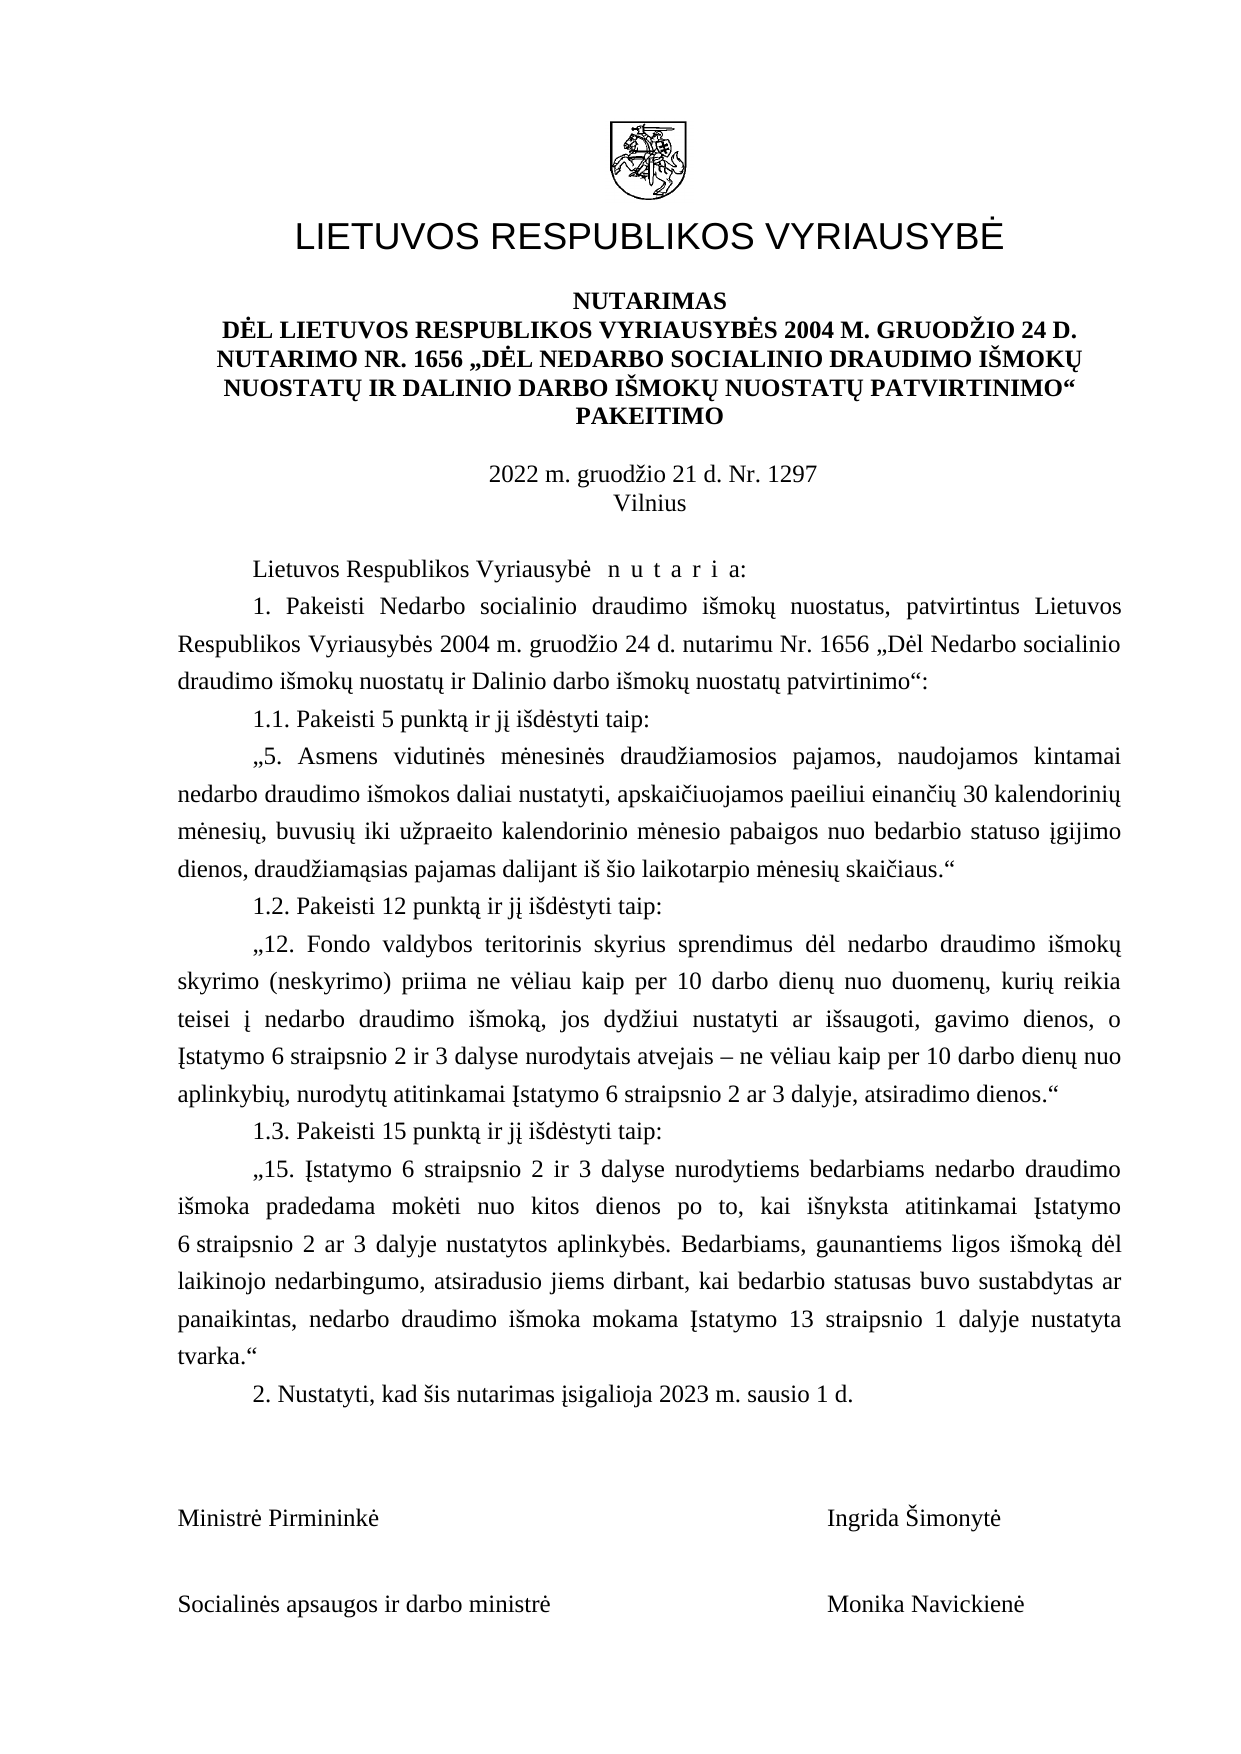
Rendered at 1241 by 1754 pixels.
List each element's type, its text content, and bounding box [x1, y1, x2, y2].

text 1.2. Pakeisti 12 punktą ir jį išdėstyti taip: [177, 883, 1122, 920]
text 2022 m. gruodžio 21 d. Nr. 1297 [177, 459, 1122, 488]
text „15. Įstatymo 6 straipsnio 2 ir 3 dalyse nurodytiems bedarbiams nedarbo draudimo išmoka pradedama mokėti nuo kitos dienos po to, kai išnyksta atitinkamai Įstatymo 6 straipsnio 2 ar 3 dalyje nustatytos aplinkybės. Bedarbiams, gaunantiems ligos išmoką dėl laikinojo nedarbingumo, atsiradusio jiems dirbant, kai bedarbio statusas buvo sustabdytas ar panaikintas, nedarbo draudimo išmoka mokama Įstatymo 13 straipsnio 1 dalyje nustatyta tvarka.“ [177, 1145, 1122, 1370]
text 1.3. Pakeisti 15 punktą ir jį išdėstyti taip: [177, 1108, 1122, 1145]
text „5. Asmens vidutinės mėnesinės draudžiamosios pajamos, naudojamos kintamai nedarbo draudimo išmokos daliai nustatyti, apskaičiuojamos paeiliui einančių 30 kalendorinių mėnesių, buvusių iki užpraeito kalendorinio mėnesio pabaigos nuo bedarbio statuso įgijimo dienos, draudžiamąsias pajamas dalijant iš šio laikotarpio mėnesių skaičiaus.“ [177, 733, 1122, 883]
text 2. Nustatyti, kad šis nutarimas įsigalioja 2023 m. sausio 1 d. [177, 1370, 1122, 1408]
text Lietuvos Respublikos Vyriausybė [177, 214, 1122, 258]
text Ministrė Pirmininkė Ingrida Šimonytė [177, 1503, 1122, 1531]
text DĖL LIETUVOS RESPUBLIKOS VYRIAUSYBĖS 2004 M. GRUODŽIO 24 D. NUTARIMO NR. 1656 „DĖL NEDARBO SOCIALINIO DRAUDIMO IŠMOKŲ NUOSTATŲ IR DALINIO DARBO IŠMOKŲ NUOSTATŲ PATVIRTINIMO“ PAKEITIMO [177, 315, 1122, 430]
text Socialinės apsaugos ir darbo ministrė Monika Navickienė [177, 1589, 1122, 1618]
text Vilnius [177, 488, 1122, 516]
text Lietuvos Respublikos Vyriausybė nutaria: [177, 545, 1122, 583]
text „12. Fondo valdybos teritorinis skyrius sprendimus dėl nedarbo draudimo išmokų skyrimo (neskyrimo) priima ne vėliau kaip per 10 darbo dienų nuo duomenų, kurių reikia teisei į nedarbo draudimo išmoką, jos dydžiui nustatyti ar išsaugoti, gavimo dienos, o Įstatymo 6 straipsnio 2 ir 3 dalyse nurodytais atvejais – ne vėliau kaip per 10 darbo dienų nuo aplinkybių, nurodytų atitinkamai Įstatymo 6 straipsnio 2 ar 3 dalyje, atsiradimo dienos.“ [177, 920, 1122, 1108]
text 1. Pakeisti Nedarbo socialinio draudimo išmokų nuostatus, patvirtintus Lietuvos Respublikos Vyriausybės 2004 m. gruodžio 24 d. nutarimu Nr. 1656 „Dėl Nedarbo socialinio draudimo išmokų nuostatų ir Dalinio darbo išmokų nuostatų patvirtinimo“: [177, 583, 1122, 695]
text 1.1. Pakeisti 5 punktą ir jį išdėstyti taip: [177, 695, 1122, 733]
text nutarimas [177, 286, 1122, 315]
